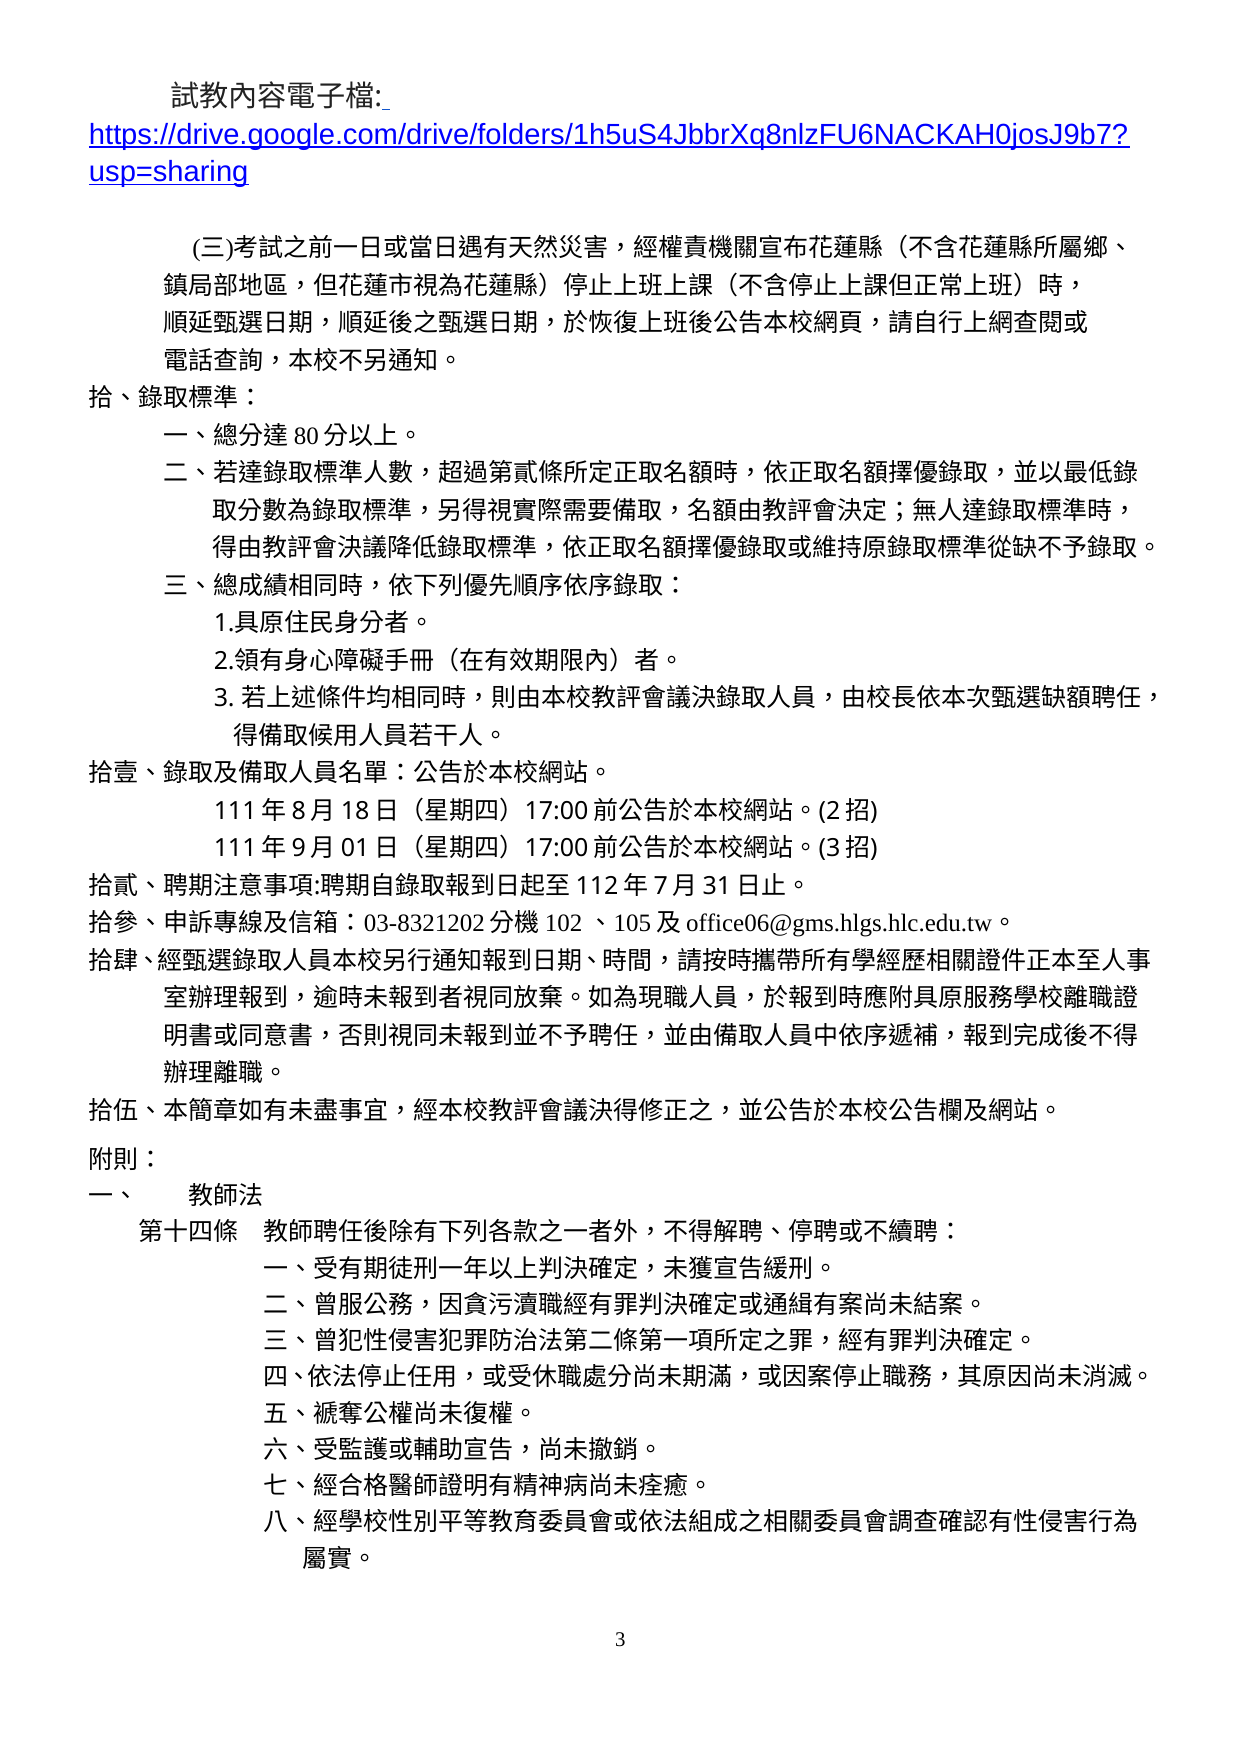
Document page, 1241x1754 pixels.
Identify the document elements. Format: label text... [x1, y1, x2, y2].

text 六、受監護或輔助宣告，尚未撤銷。 [89, 1429, 1152, 1466]
text 拾貳、聘期注意事項:聘期自錄取報到日起至112年7月31日止。 [89, 864, 1152, 902]
text 3. 若上述條件均相同時，則由本校教評會議決錄取人員，由校長依本次甄選缺額聘任， [212, 677, 1152, 714]
text 111年9月01日（星期四）17:00前公告於本校網站。(3招) [212, 827, 1152, 864]
text 八、經學校性別平等教育委員會或依法組成之相關委員會調查確認有性侵害行為屬實。 [263, 1502, 1152, 1574]
text 一、受有期徒刑一年以上判決確定，未獲宣告緩刑。 [89, 1248, 1152, 1284]
text 鎮局部地區，但花蓮市視為花蓮縣）停止上班上課（不含停止上課但正常上班）時， [89, 264, 1152, 302]
text 試教內容電子檔: https://drive.google.com/drive/folders/1h5uS4JbbrXq8nlzFU6NACKAH0josJ9b7?usp=sharing [89, 77, 1152, 189]
text 1.具原住民身分者。 [212, 602, 1152, 639]
text (三)考試之前一日或當日遇有天然災害，經權責機關宣布花蓮縣（不含花蓮縣所屬鄉、 [192, 227, 1152, 264]
text 得備取候用人員若干人。 [212, 714, 1152, 752]
text 二、曾服公務，因貪污瀆職經有罪判決確定或通緝有案尚未結案。 [89, 1284, 1152, 1321]
text 第十四條 教師聘任後除有下列各款之一者外，不得解聘、停聘或不續聘： [89, 1212, 1152, 1248]
text 四、依法停止任用，或受休職處分尚未期滿，或因案停止職務，其原因尚未消滅。 [89, 1357, 1152, 1393]
text 二、若達錄取標準人數，超過第貳條所定正取名額時，依正取名額擇優錄取，並以最低錄取分數為錄取標準，另得視實際需要備取，名額由教評會決定；無人達錄取標準時，得由教評會決議降低錄取標準，依正取名額擇優錄取或維持原錄取標準從缺不予錄取。 [163, 452, 1152, 564]
text 111年8月18日（星期四）17:00前公告於本校網站。(2招) [212, 789, 1152, 827]
text 五、褫奪公權尚未復權。 [89, 1393, 1152, 1429]
text 拾伍、本簡章如有未盡事宜，經本校教評會議決得修正之，並公告於本校公告欄及網站。 [89, 1089, 1152, 1127]
text 三、曾犯性侵害犯罪防治法第二條第一項所定之罪，經有罪判決確定。 [89, 1321, 1152, 1357]
text 順延甄選日期，順延後之甄選日期，於恢復上班後公告本校網頁，請自行上網查閱或 [89, 302, 1152, 339]
text 三、總成績相同時，依下列優先順序依序錄取： [163, 564, 1152, 602]
text 拾壹、錄取及備取人員名單：公告於本校網站。 [89, 752, 1152, 789]
text 拾肆、經甄選錄取人員本校另行通知報到日期、時間，請按時攜帶所有學經歷相關證件正本至人事室辦理報到，逾時未報到者視同放棄。如為現職人員，於報到時應附具原服務學校離職證明書或同意書，否則視同未報到並不予聘任，並由備取人員中依序遞補，報到完成後不得辦理離職。 [89, 939, 1152, 1089]
list 教師法 [89, 1176, 1152, 1212]
text 附則： [89, 1139, 1152, 1176]
text 一、總分達80分以上。 [89, 414, 1152, 452]
text 拾、錄取標準： [89, 377, 1152, 414]
text 2.領有身心障礙手冊（在有效期限內）者。 [212, 639, 1152, 677]
text 七、經合格醫師證明有精神病尚未痊癒。 [89, 1466, 1152, 1502]
text 拾參、申訴專線及信箱：03-8321202分機102 、105及office06@gms.hlgs.hlc.edu.tw。 [89, 902, 1152, 939]
text 電話查詢，本校不另通知。 [89, 339, 1152, 377]
